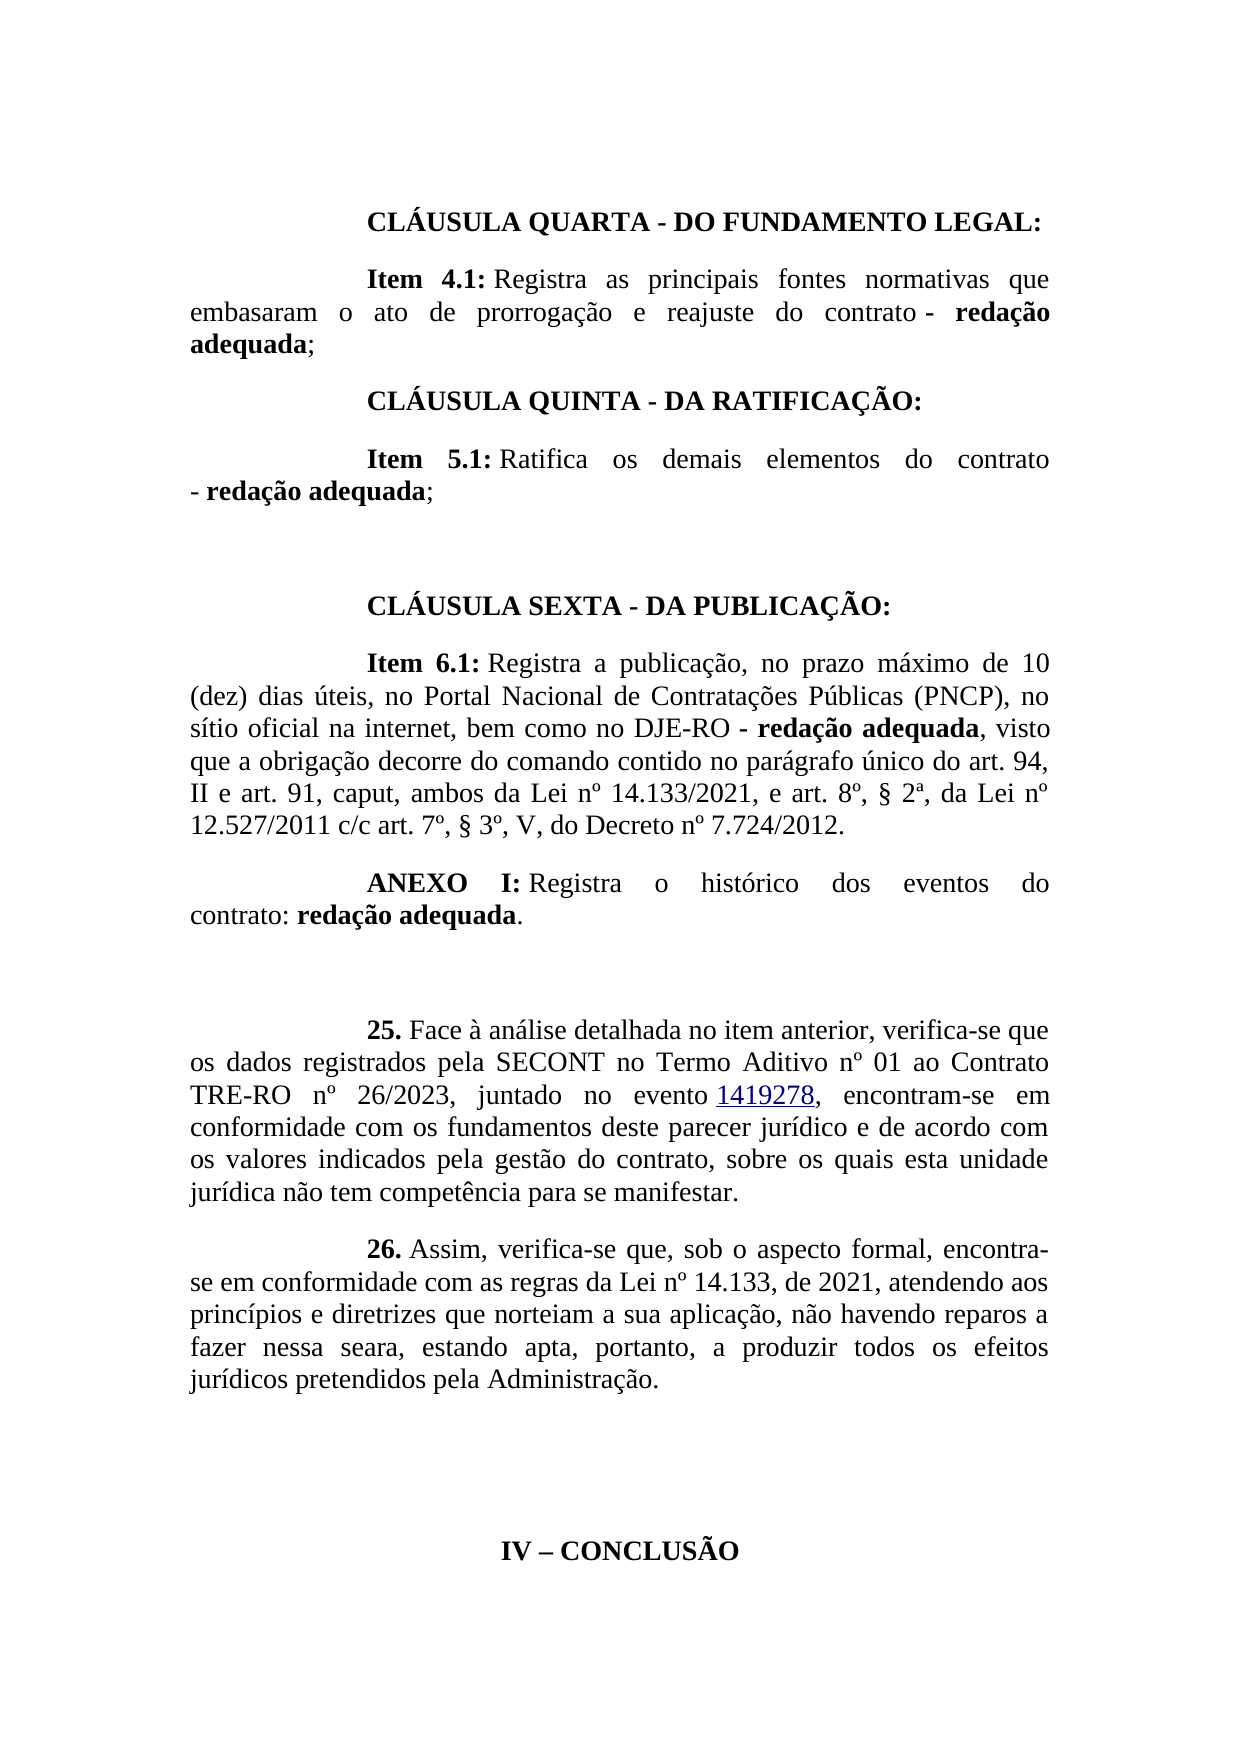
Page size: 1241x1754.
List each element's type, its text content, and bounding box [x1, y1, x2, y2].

text CLÁUSULA QUINTA - DA RATIFICAÇÃO: [190, 384, 1051, 417]
text IV – CONCLUSÃO [190, 1534, 1051, 1567]
text 26. Assim, verifica-se que, sob o aspecto formal, encontra-se em conformidade com as regras da Lei nº 14.133, de 2021, atendendo aos princípios e diretrizes que norteiam a sua aplicação, não havendo reparos a fazer nessa seara, estando apta, portanto, a produzir todos os efeitos jurídicos pretendidos pela Administração. [190, 1232, 1051, 1394]
text Item 4.1: Registra as principais fontes normativas que embasaram o ato de prorrogação e reajuste do contrato - redação adequada; [190, 262, 1051, 359]
text Item 6.1: Registra a publicação, no prazo máximo de 10 (dez) dias úteis, no Portal Nacional de Contratações Públicas (PNCP), no sítio oficial na internet, bem como no DJE-RO - redação adequada, visto que a obrigação decorre do comando contido no parágrafo único do art. 94, II e art. 91, caput, ambos da Lei nº 14.133/2021, e art. 8º, § 2ª, da Lei nº 12.527/2011 c/c art. 7º, § 3º, V, do Decreto nº 7.724/2012. [190, 646, 1051, 841]
text 25. Face à análise detalhada no item anterior, verifica-se que os dados registrados pela SECONT no Termo Aditivo nº 01 ao Contrato TRE-RO nº 26/2023, juntado no evento 1419278, encontram-se em conformidade com os fundamentos deste parecer jurídico e de acordo com os valores indicados pela gestão do contrato, sobre os quais esta unidade jurídica não tem competência para se manifestar. [190, 1013, 1051, 1207]
text Item 5.1: Ratifica os demais elementos do contrato - redação adequada; [190, 442, 1051, 507]
text ANEXO I: Registra o histórico dos eventos do contrato: redação adequada. [190, 866, 1051, 931]
text CLÁUSULA SEXTA - DA PUBLICAÇÃO: [190, 589, 1051, 621]
text CLÁUSULA QUARTA - DO FUNDAMENTO LEGAL: [190, 205, 1051, 237]
